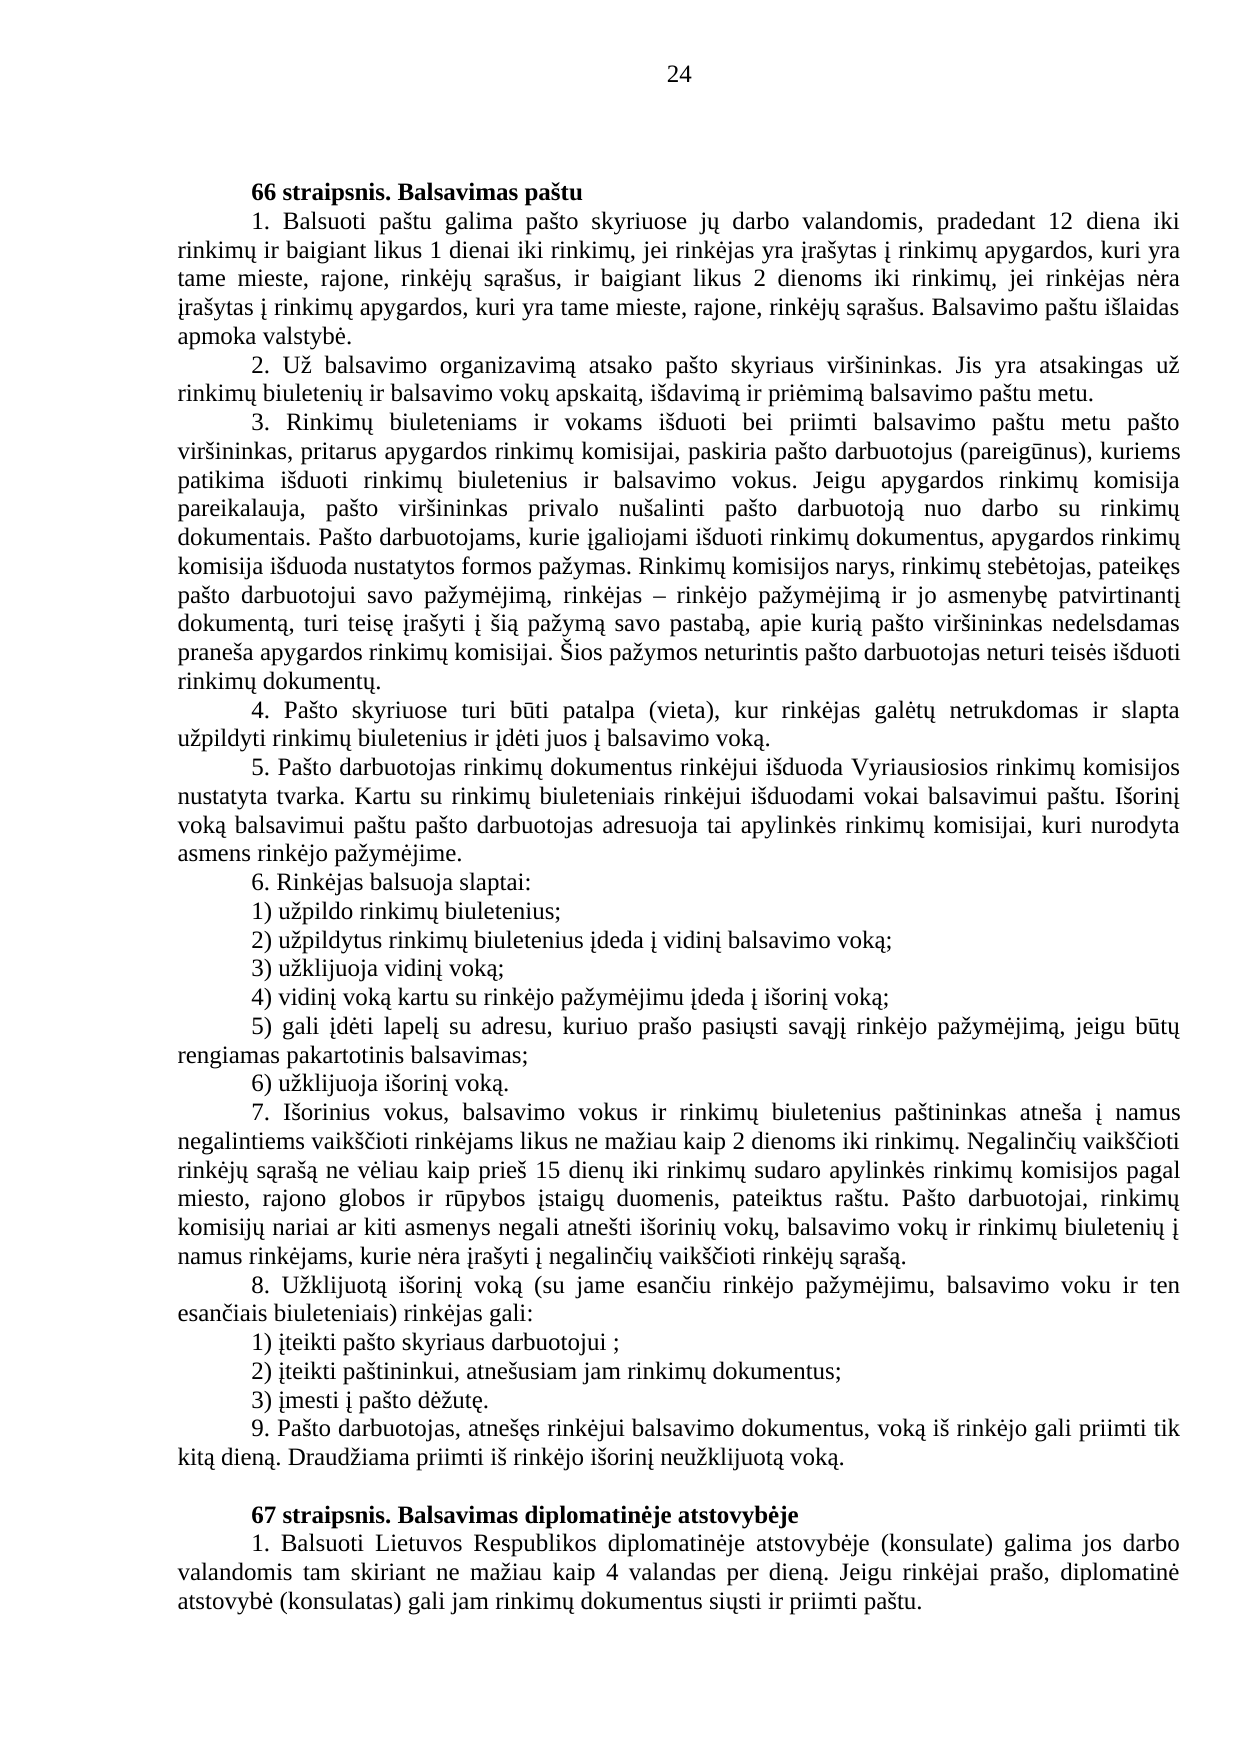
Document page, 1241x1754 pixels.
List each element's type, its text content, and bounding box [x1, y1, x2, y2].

text 8. Užklijuotą išorinį voką (su jame esančiu rinkėjo pažymėjimu, balsavimo voku ir ten esančiais biuleteniais) rinkėjas gali: [177, 1270, 1181, 1327]
text 1. Balsuoti paštu galima pašto skyriuose jų darbo valandomis, pradedant 12 diena iki rinkimų ir baigiant likus 1 dienai iki rinkimų, jei rinkėjas yra įrašytas į rinkimų apygardos, kuri yra tame mieste, rajone, rinkėjų sąrašus, ir baigiant likus 2 dienoms iki rinkimų, jei rinkėjas nėra įrašytas į rinkimų apygardos, kuri yra tame mieste, rajone, rinkėjų sąrašus. Balsavimo paštu išlaidas apmoka valstybė. [177, 206, 1181, 350]
text 1. Balsuoti Lietuvos Respublikos diplomatinėje atstovybėje (konsulate) galima jos darbo valandomis tam skiriant ne mažiau kaip 4 valandas per dieną. Jeigu rinkėjai prašo, diplomatinė atstovybė (konsulatas) gali jam rinkimų dokumentus siųsti ir priimti paštu. [177, 1528, 1181, 1615]
text 5. Pašto darbuotojas rinkimų dokumentus rinkėjui išduoda Vyriausiosios rinkimų komisijos nustatyta tvarka. Kartu su rinkimų biuleteniais rinkėjui išduodami vokai balsavimui paštu. Išorinį voką balsavimui paštu pašto darbuotojas adresuoja tai apylinkės rinkimų komisijai, kuri nurodyta asmens rinkėjo pažymėjime. [177, 752, 1181, 867]
text 4. Pašto skyriuose turi būti patalpa (vieta), kur rinkėjas galėtų netrukdomas ir slapta užpildyti rinkimų biuletenius ir įdėti juos į balsavimo voką. [177, 695, 1181, 752]
text 2) įteikti paštininkui, atnešusiam jam rinkimų dokumentus; [177, 1356, 1181, 1385]
text 66 straipsnis. Balsavimas paštu [177, 177, 1181, 206]
text 1) užpildo rinkimų biuletenius; [177, 896, 1181, 925]
text 6. Rinkėjas balsuoja slaptai: [177, 867, 1181, 896]
text 3. Rinkimų biuleteniams ir vokams išduoti bei priimti balsavimo paštu metu pašto viršininkas, pritarus apygardos rinkimų komisijai, paskiria pašto darbuotojus (pareigūnus), kuriems patikima išduoti rinkimų biuletenius ir balsavimo vokus. Jeigu apygardos rinkimų komisija pareikalauja, pašto viršininkas privalo nušalinti pašto darbuotoją nuo darbo su rinkimų dokumentais. Pašto darbuotojams, kurie įgaliojami išduoti rinkimų dokumentus, apygardos rinkimų komisija išduoda nustatytos formos pažymas. Rinkimų komisijos narys, rinkimų stebėtojas, pateikęs pašto darbuotojui savo pažymėjimą, rinkėjas – rinkėjo pažymėjimą ir jo asmenybę patvirtinantį dokumentą, turi teisę įrašyti į šią pažymą savo pastabą, apie kurią pašto viršininkas nedelsdamas praneša apygardos rinkimų komisijai. Šios pažymos neturintis pašto darbuotojas neturi teisės išduoti rinkimų dokumentų. [177, 407, 1181, 695]
text 9. Pašto darbuotojas, atnešęs rinkėjui balsavimo dokumentus, voką iš rinkėjo gali priimti tik kitą dieną. Draudžiama priimti iš rinkėjo išorinį neužklijuotą voką. [177, 1413, 1181, 1471]
text 2. Už balsavimo organizavimą atsako pašto skyriaus viršininkas. Jis yra atsakingas už rinkimų biuletenių ir balsavimo vokų apskaitą, išdavimą ir priėmimą balsavimo paštu metu. [177, 350, 1181, 407]
text 7. Išorinius vokus, balsavimo vokus ir rinkimų biuletenius paštininkas atneša į namus negalintiems vaikščioti rinkėjams likus ne mažiau kaip 2 dienoms iki rinkimų. Negalinčių vaikščioti rinkėjų sąrašą ne vėliau kaip prieš 15 dienų iki rinkimų sudaro apylinkės rinkimų komisijos pagal miesto, rajono globos ir rūpybos įstaigų duomenis, pateiktus raštu. Pašto darbuotojai, rinkimų komisijų nariai ar kiti asmenys negali atnešti išorinių vokų, balsavimo vokų ir rinkimų biuletenių į namus rinkėjams, kurie nėra įrašyti į negalinčių vaikščioti rinkėjų sąrašą. [177, 1097, 1181, 1270]
text 3) užklijuoja vidinį voką; [177, 953, 1181, 982]
text 67 straipsnis. Balsavimas diplomatinėje atstovybėje [177, 1500, 1181, 1528]
text 4) vidinį voką kartu su rinkėjo pažymėjimu įdeda į išorinį voką; [177, 982, 1181, 1011]
text 2) užpildytus rinkimų biuletenius įdeda į vidinį balsavimo voką; [177, 925, 1181, 953]
text 5) gali įdėti lapelį su adresu, kuriuo prašo pasiųsti savąjį rinkėjo pažymėjimą, jeigu būtų rengiamas pakartotinis balsavimas; [177, 1011, 1181, 1068]
text 6) užklijuoja išorinį voką. [177, 1068, 1181, 1097]
text 1) įteikti pašto skyriaus darbuotojui ; [177, 1327, 1181, 1356]
text 3) įmesti į pašto dėžutę. [177, 1385, 1181, 1413]
